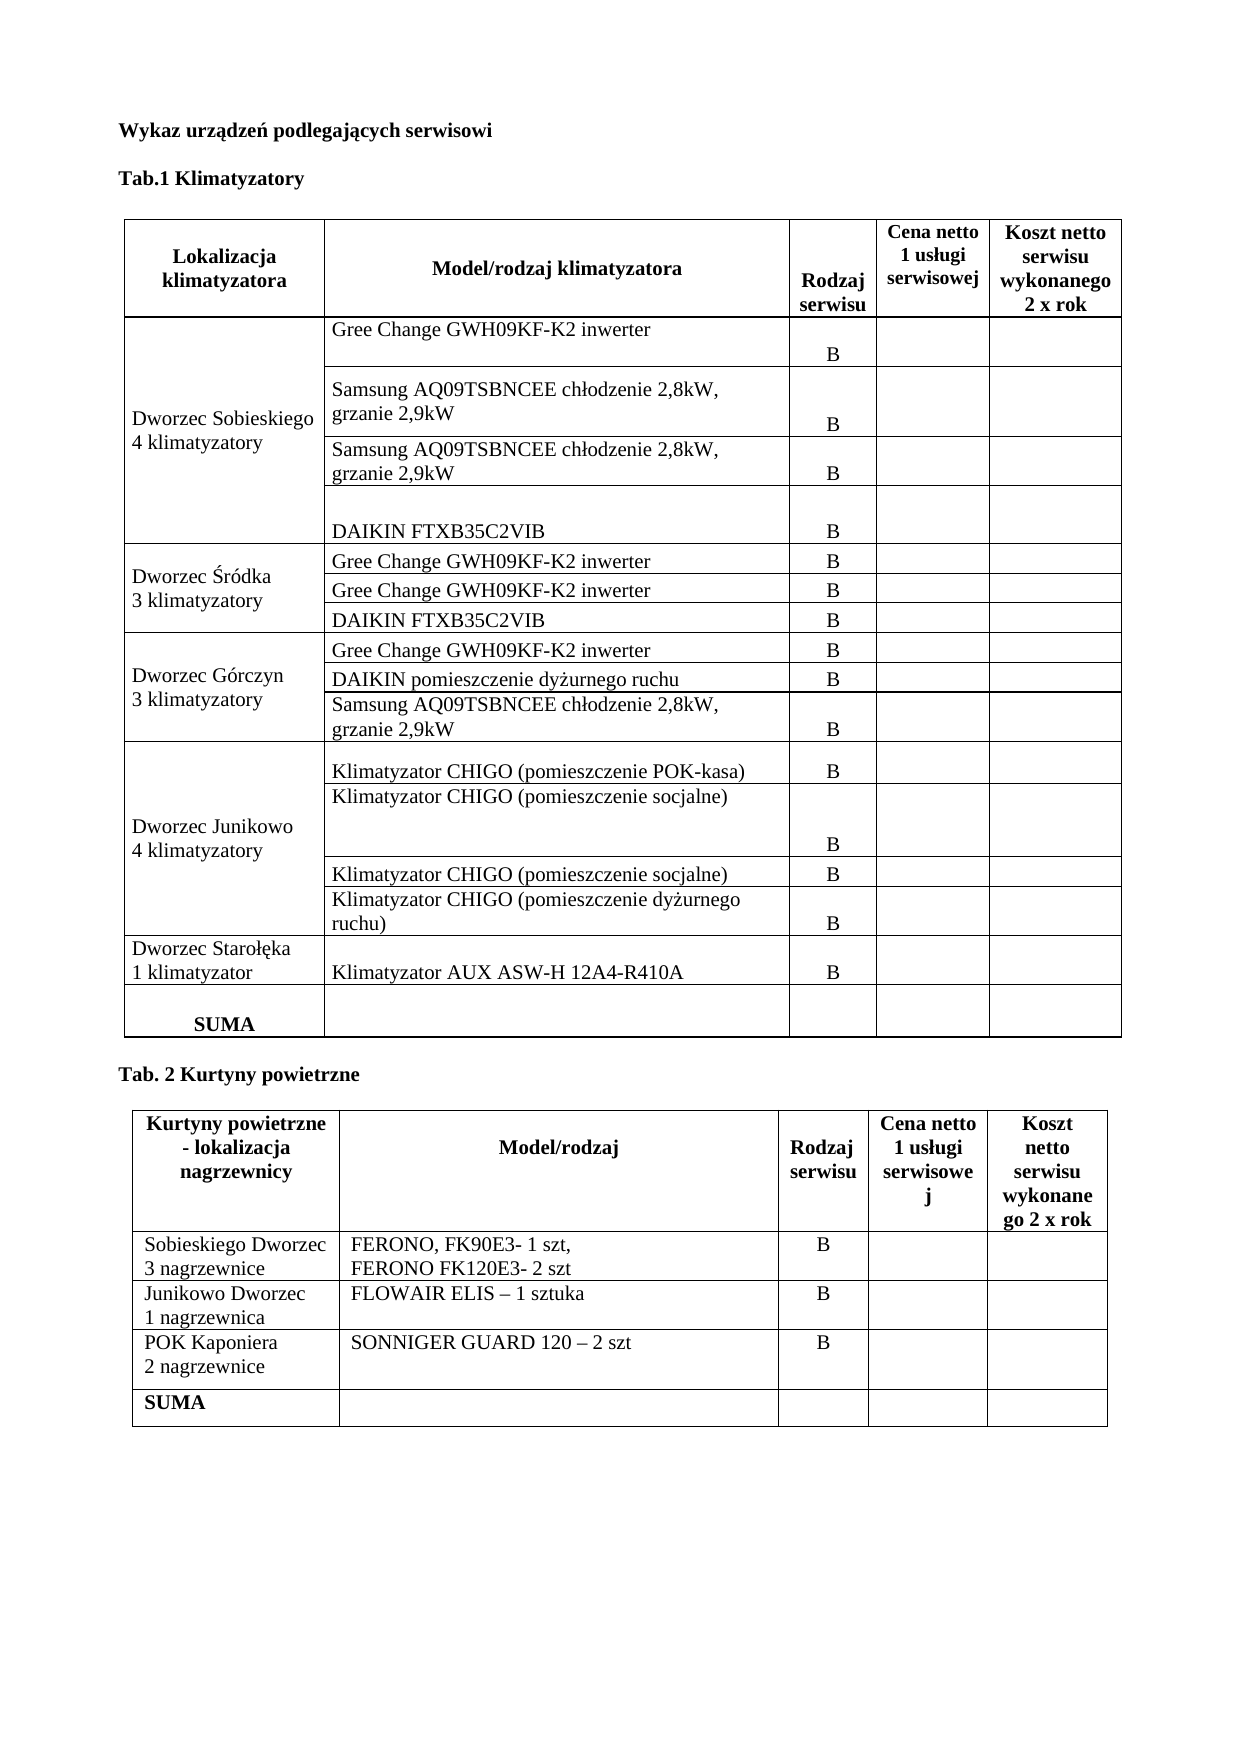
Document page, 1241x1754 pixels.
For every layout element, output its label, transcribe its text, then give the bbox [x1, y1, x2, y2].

table_cell Gree Change GWH09KF-K2 inwerter [325, 544, 789, 573]
table_cell [877, 663, 989, 691]
table_cell Samsung AQ09TSBNCEE chłodzenie 2,8kW, grzanie 2,9kW [325, 367, 789, 436]
table_cell [988, 1281, 1107, 1329]
table_cell [869, 1330, 987, 1389]
table_cell FERONO, FK90E3- 1 szt, FERONO FK120E3- 2 szt [340, 1232, 778, 1280]
table_cell [869, 1281, 987, 1329]
table_cell B [790, 318, 876, 366]
table_cell [877, 857, 989, 886]
table_cell [990, 544, 1121, 573]
text Tab. 2 Kurtyny powietrzne [118, 1061, 1122, 1086]
table_header Model/rodzaj [340, 1111, 778, 1231]
table_cell Samsung AQ09TSBNCEE chłodzenie 2,8kW, grzanie 2,9kW [325, 437, 789, 485]
table_cell [779, 1390, 868, 1426]
table_cell Dworzec Junikowo 4 klimatyzatory [125, 742, 324, 935]
table_cell DAIKIN FTXB35C2VIB [325, 603, 789, 632]
table_cell Klimatyzator CHIGO (pomieszczenie socjalne) [325, 784, 789, 856]
table_cell [869, 1390, 987, 1426]
table_header Kurtyny powietrzne - lokalizacja nagrzewnicy [133, 1111, 339, 1231]
table_cell [990, 985, 1121, 1036]
table_cell [990, 367, 1121, 436]
table_header Model/rodzaj klimatyzatora [325, 220, 789, 316]
table_header Cena netto 1 usługi serwisowej [877, 220, 989, 316]
table_cell DAIKIN pomieszczenie dyżurnego ruchu [325, 663, 789, 691]
table_header Rodzaj serwisu [779, 1111, 868, 1231]
table_cell B [790, 936, 876, 984]
table_cell DAIKIN FTXB35C2VIB [325, 486, 789, 543]
table_cell B [790, 742, 876, 783]
table_cell Klimatyzator CHIGO (pomieszczenie POK-kasa) [325, 742, 789, 783]
table_cell [877, 437, 989, 485]
table_cell [990, 318, 1121, 366]
table_cell B [790, 437, 876, 485]
table_cell Dworzec Śródka 3 klimatyzatory [125, 544, 324, 632]
table_cell [877, 574, 989, 602]
table_header Cena netto 1 usługi serwisowej [869, 1111, 987, 1231]
table_cell [877, 693, 989, 741]
table_cell Dworzec Górczyn 3 klimatyzatory [125, 633, 324, 741]
table_cell [990, 486, 1121, 543]
table_cell [790, 985, 876, 1036]
table_cell Dworzec Starołęka 1 klimatyzator [125, 936, 324, 984]
table_cell B [790, 603, 876, 632]
table_cell Samsung AQ09TSBNCEE chłodzenie 2,8kW, grzanie 2,9kW [325, 693, 789, 741]
table_cell [877, 318, 989, 366]
table_cell [990, 742, 1121, 783]
table_cell Gree Change GWH09KF-K2 inwerter [325, 318, 789, 366]
table_cell B [790, 574, 876, 602]
table_cell SUMA [133, 1390, 339, 1426]
table_cell [869, 1232, 987, 1280]
table_cell [877, 633, 989, 662]
table_header Koszt netto serwisu wykonanego 2 x rok [988, 1111, 1107, 1231]
table_cell [990, 437, 1121, 485]
table_cell [340, 1390, 778, 1426]
table_cell [877, 742, 989, 783]
table_cell Klimatyzator AUX ASW-H 12A4-R410A [325, 936, 789, 984]
table_cell [877, 887, 989, 935]
table_cell B [779, 1281, 868, 1329]
table_header Rodzaj serwisu [790, 220, 876, 316]
table_cell Gree Change GWH09KF-K2 inwerter [325, 574, 789, 602]
table_cell [877, 544, 989, 573]
table_cell [990, 936, 1121, 984]
table_cell B [779, 1330, 868, 1389]
table_cell Sobieskiego Dworzec 3 nagrzewnice [133, 1232, 339, 1280]
table_cell POK Kaponiera 2 nagrzewnice [133, 1330, 339, 1389]
table_cell [990, 633, 1121, 662]
table_cell [877, 784, 989, 856]
table_cell [990, 574, 1121, 602]
table_header Lokalizacja klimatyzatora [125, 220, 324, 316]
table_cell [990, 663, 1121, 691]
table_cell B [790, 486, 876, 543]
table_cell Klimatyzator CHIGO (pomieszczenie socjalne) [325, 857, 789, 886]
table_cell [990, 693, 1121, 741]
table_cell [988, 1330, 1107, 1389]
table_cell [877, 603, 989, 632]
table_cell B [790, 857, 876, 886]
table_cell Dworzec Sobieskiego 4 klimatyzatory [125, 318, 324, 543]
table_cell [990, 857, 1121, 886]
table_cell SUMA [125, 985, 324, 1036]
table_cell [325, 985, 789, 1036]
table_cell [877, 985, 989, 1036]
table_cell [990, 784, 1121, 856]
table_cell [990, 603, 1121, 632]
table_header Koszt netto serwisu wykonanego 2 x rok [990, 220, 1121, 316]
table_cell [988, 1390, 1107, 1426]
table_cell [988, 1232, 1107, 1280]
table_cell B [779, 1232, 868, 1280]
table_cell Junikowo Dworzec 1 nagrzewnica [133, 1281, 339, 1329]
table_cell [990, 887, 1121, 935]
text Wykaz urządzeń podlegających serwisowi [118, 118, 1122, 142]
table_cell B [790, 693, 876, 741]
table_cell B [790, 887, 876, 935]
table_cell Gree Change GWH09KF-K2 inwerter [325, 633, 789, 662]
table_cell SONNIGER GUARD 120 – 2 szt [340, 1330, 778, 1389]
table_cell B [790, 544, 876, 573]
table_cell [877, 936, 989, 984]
table_cell Klimatyzator CHIGO (pomieszczenie dyżurnego ruchu) [325, 887, 789, 935]
table_cell B [790, 633, 876, 662]
table_cell [877, 367, 989, 436]
table_cell B [790, 663, 876, 691]
table_cell B [790, 784, 876, 856]
text Tab.1 Klimatyzatory [118, 166, 1122, 190]
table_cell [877, 486, 989, 543]
table_cell B [790, 367, 876, 436]
table_cell FLOWAIR ELIS – 1 sztuka [340, 1281, 778, 1329]
